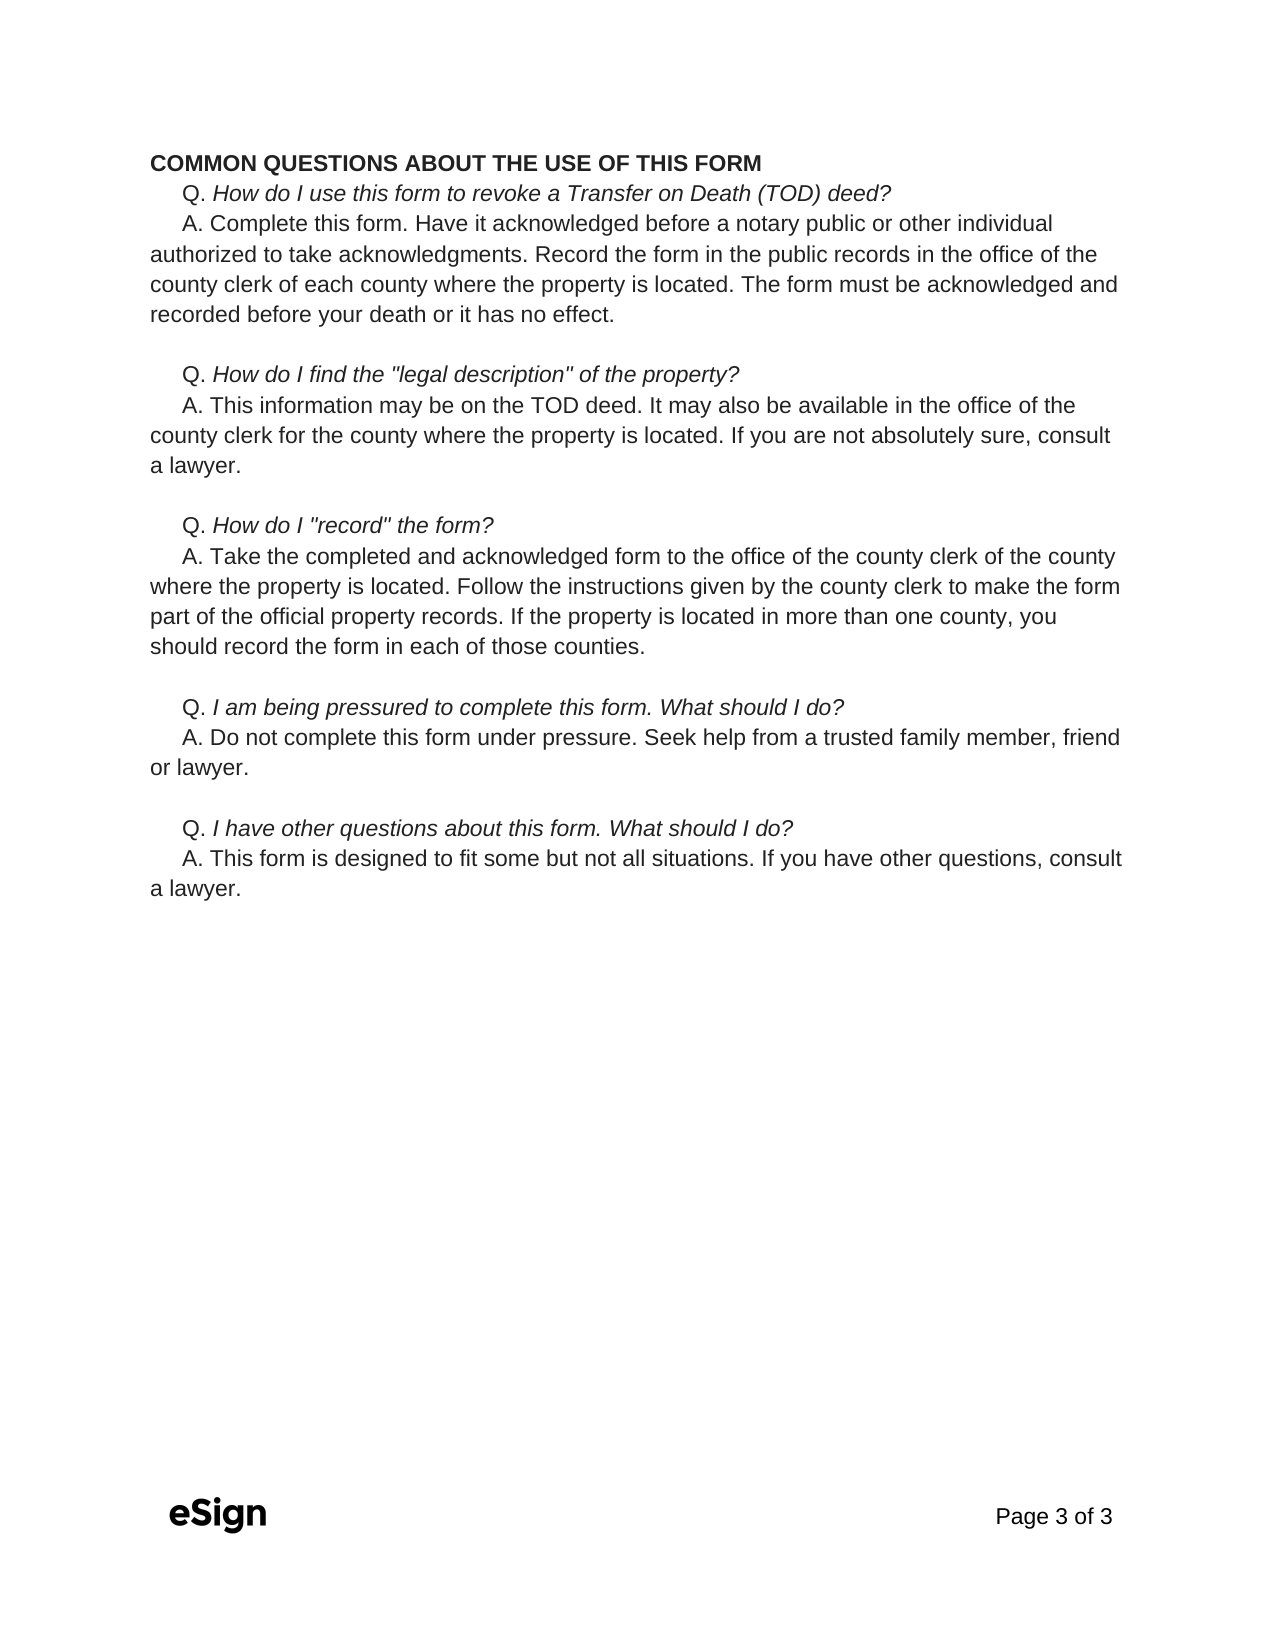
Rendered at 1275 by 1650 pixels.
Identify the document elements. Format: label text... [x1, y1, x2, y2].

text A. This information may be on the TOD deed. It may also be available in the office of the county clerk for the county where the property is located. If you are not absolutely sure, consult a lawyer. [150, 392, 1125, 478]
text Q. I am being pressured to complete this form. What should I do? [150, 663, 1125, 720]
text Q. How do I "record" the form? [150, 512, 1125, 539]
text A. Complete this form. Have it acknowledged before a notary public or other individual authorized to take acknowledgments. Record the form in the public records in the office of the county clerk of each county where the property is located. The form must be acknowledged and recorded before your death or it has no effect. [150, 210, 1125, 327]
text A. Take the completed and acknowledged form to the office of the county clerk of the county where the property is located. Follow the instructions given by the county clerk to make the form part of the official property records. If the property is located in more than one county, you should record the form in each of those counties. [150, 543, 1125, 660]
text Q. I have other questions about this form. What should I do? [150, 814, 1125, 841]
text Q. How do I use this form to revoke a Transfer on Death (TOD) deed? [150, 180, 1125, 207]
text A. This form is designed to fit some but not all situations. If you have other questions, consult a lawyer. [150, 845, 1125, 901]
text COMMON QUESTIONS ABOUT THE USE OF THIS FORM [150, 150, 1125, 176]
text Q. How do I find the "legal description" of the property? [150, 361, 1125, 388]
text A. Do not complete this form under pressure. Seek help from a trusted family member, friend or lawyer. [150, 724, 1125, 781]
